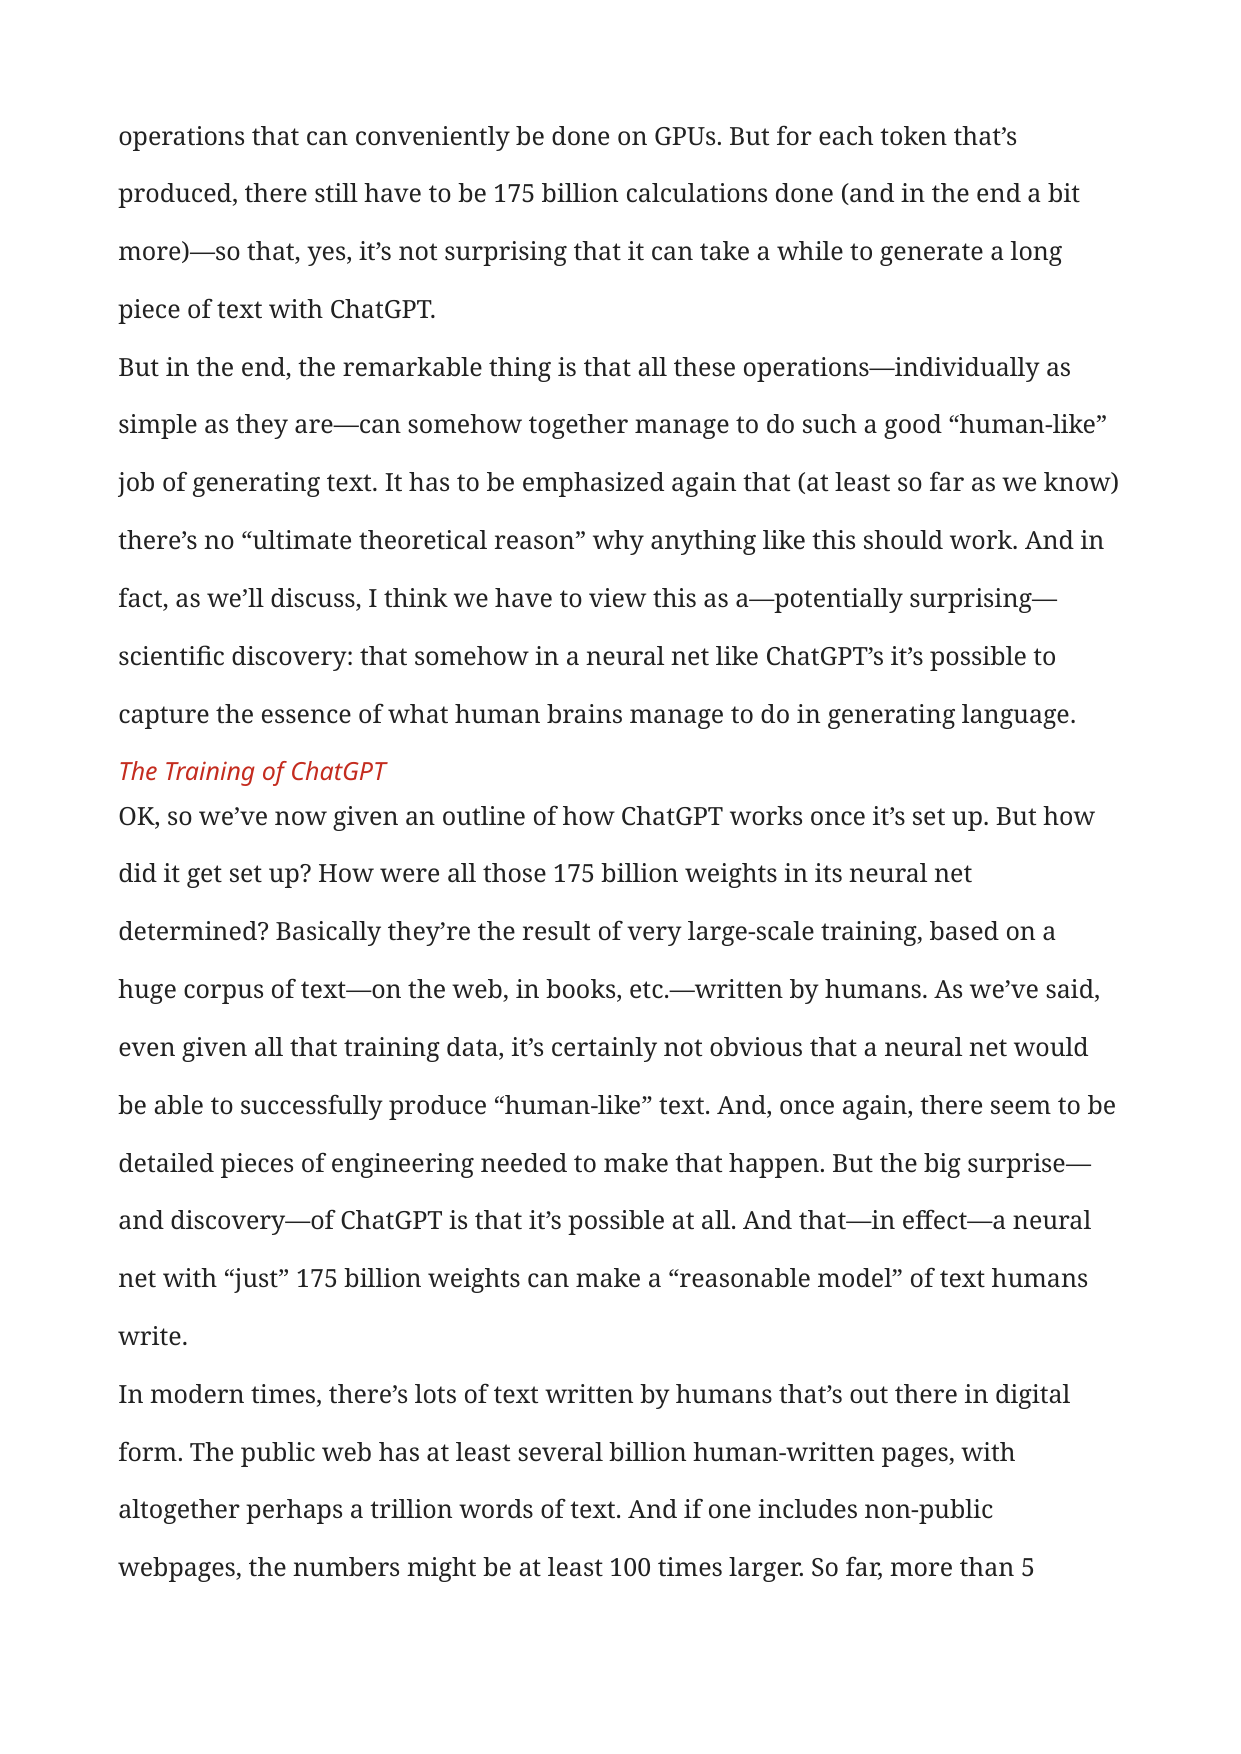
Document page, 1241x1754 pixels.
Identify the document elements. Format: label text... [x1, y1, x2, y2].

text In modern times, there’s lots of text written by humans that’s out there in digital form. The public web has at least several billion human-written pages, with altogether perhaps a trillion words of text. And if one includes non-public webpages, the numbers might be at least 100 times larger. So far, more than 5 [118, 1376, 1122, 1584]
text OK, so we’ve now given an outline of how ChatGPT works once it’s set up. But how did it get set up? How were all those 175 billion weights in its neural net determined? Basically they’re the result of very large-scale training, based on a huge corpus of text—on the web, in books, etc.—written by humans. As we’ve said, even given all that training data, it’s certainly not obvious that a neural net would be able to successfully produce “human-like” text. And, once again, there seem to be detailed pieces of engineering needed to make that happen. But the big surprise—and discovery—of ChatGPT is that it’s possible at all. And that—in effect—a neural net with “just” 175 billion weights can make a “reasonable model” of text humans write. [118, 798, 1122, 1353]
text But in the end, the remarkable thing is that all these operations—individually as simple as they are—can somehow together manage to do such a good “human-like” job of generating text. It has to be emphasized again that (at least so far as we know) there’s no “ultimate theoretical reason” why anything like this should work. And in fact, as we’ll discuss, I think we have to view this as a—potentially surprising—scientific discovery: that somehow in a neural net like ChatGPT’s it’s possible to capture the essence of what human brains manage to do in generating language. [118, 349, 1122, 730]
text operations that can conveniently be done on GPUs. But for each token that’s produced, there still have to be 175 billion calculations done (and in the end a bit more)—so that, yes, it’s not surprising that it can take a while to generate a long piece of text with ChatGPT. [118, 118, 1122, 326]
subtitle The Training of ChatGPT [118, 754, 1122, 788]
